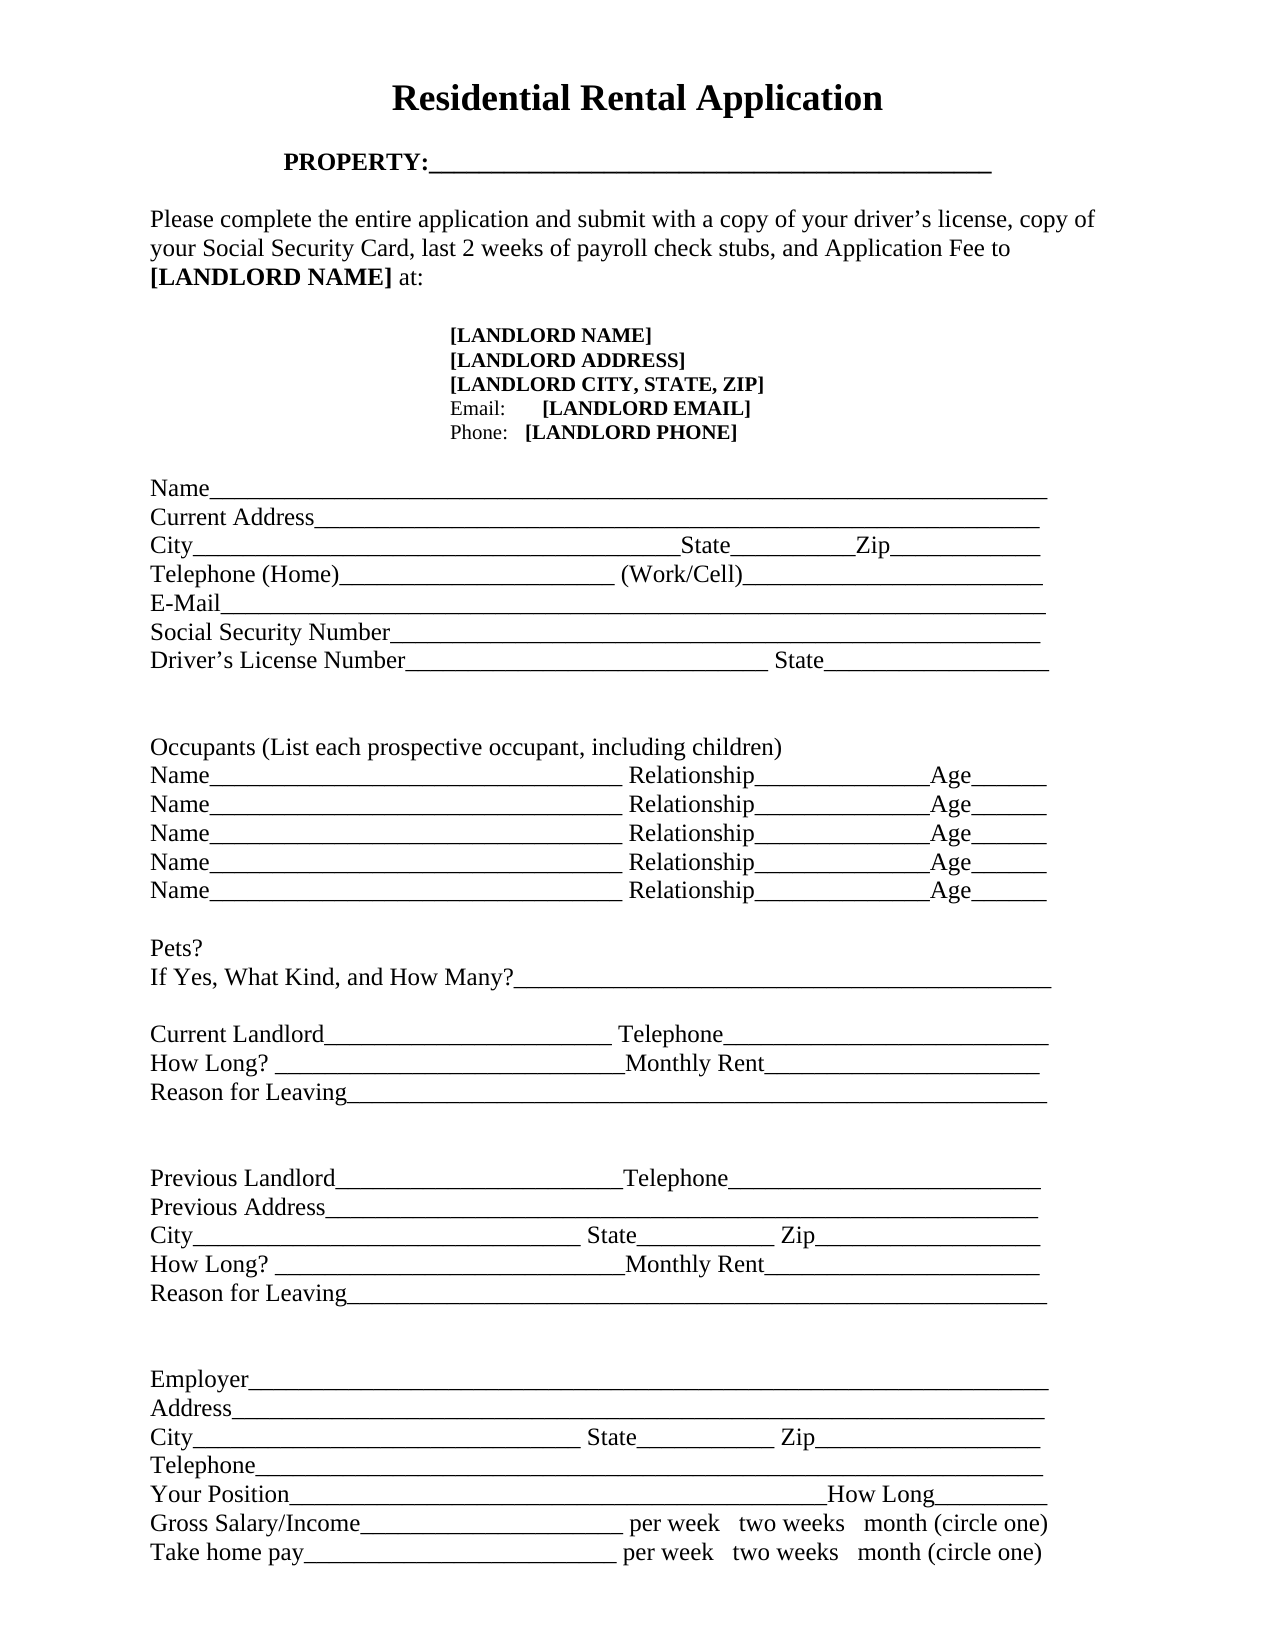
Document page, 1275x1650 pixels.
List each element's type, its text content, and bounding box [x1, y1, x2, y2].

text Name_________________________________ Relationship______________Age______ [150, 761, 1125, 789]
text Name_________________________________ Relationship______________Age______ [150, 876, 1125, 904]
text Residential Rental Application [150, 75, 1125, 118]
text Your Position___________________________________________How Long_________ [150, 1479, 1125, 1508]
text Name_________________________________ Relationship______________Age______ [150, 789, 1125, 818]
text [LANDLORD CITY, STATE, ZIP] [150, 372, 1125, 396]
text Reason for Leaving________________________________________________________ [150, 1077, 1125, 1106]
text [LANDLORD ADDRESS] [150, 348, 1125, 372]
text Take home pay_________________________ per week two weeks month (circle one) [150, 1537, 1125, 1566]
text How Long? ____________________________Monthly Rent______________________ [150, 1249, 1125, 1278]
text E-Mail__________________________________________________________________ [150, 588, 1125, 617]
text PROPERTY:_____________________________________________ [150, 147, 1125, 176]
text City_______________________________ State___________ Zip__________________ [150, 1221, 1125, 1249]
text Pets? [150, 933, 1125, 962]
text Previous Landlord_______________________Telephone_________________________ [150, 1163, 1125, 1192]
text Current Landlord_______________________ Telephone__________________________ [150, 1019, 1125, 1048]
text [LANDLORD NAME] [150, 319, 1125, 348]
text City_______________________________________State__________Zip____________ [150, 531, 1125, 559]
text Employer________________________________________________________________ [150, 1364, 1125, 1393]
text Previous Address_________________________________________________________ [150, 1192, 1125, 1221]
text Current Address__________________________________________________________ [150, 502, 1125, 531]
text Please complete the entire application and submit with a copy of your driver’s license, copy of your Social Security Card, last 2 weeks of payroll check stubs, and Application Fee to [LANDLORD NAME] at: [150, 204, 1125, 291]
text Name_________________________________ Relationship______________Age______ [150, 847, 1125, 876]
text Name_________________________________ Relationship______________Age______ [150, 818, 1125, 847]
text Social Security Number____________________________________________________ [150, 617, 1125, 646]
text If Yes, What Kind, and How Many?___________________________________________ [150, 962, 1125, 991]
text Email: [LANDLORD EMAIL] [150, 396, 1125, 420]
text Occupants (List each prospective occupant, including children) [150, 732, 1125, 761]
text City_______________________________ State___________ Zip__________________ [150, 1422, 1125, 1451]
text Address_________________________________________________________________ [150, 1393, 1125, 1422]
text Gross Salary/Income_____________________ per week two weeks month (circle one) [150, 1508, 1125, 1537]
text Telephone (Home)______________________ (Work/Cell)________________________ [150, 559, 1125, 588]
text How Long? ____________________________Monthly Rent______________________ [150, 1048, 1125, 1077]
text Phone: [LANDLORD PHONE] [150, 420, 1125, 444]
text Name___________________________________________________________________ [150, 473, 1125, 502]
text Telephone_______________________________________________________________ [150, 1451, 1125, 1479]
text Reason for Leaving________________________________________________________ [150, 1278, 1125, 1307]
text Driver’s License Number_____________________________ State__________________ [150, 646, 1125, 674]
